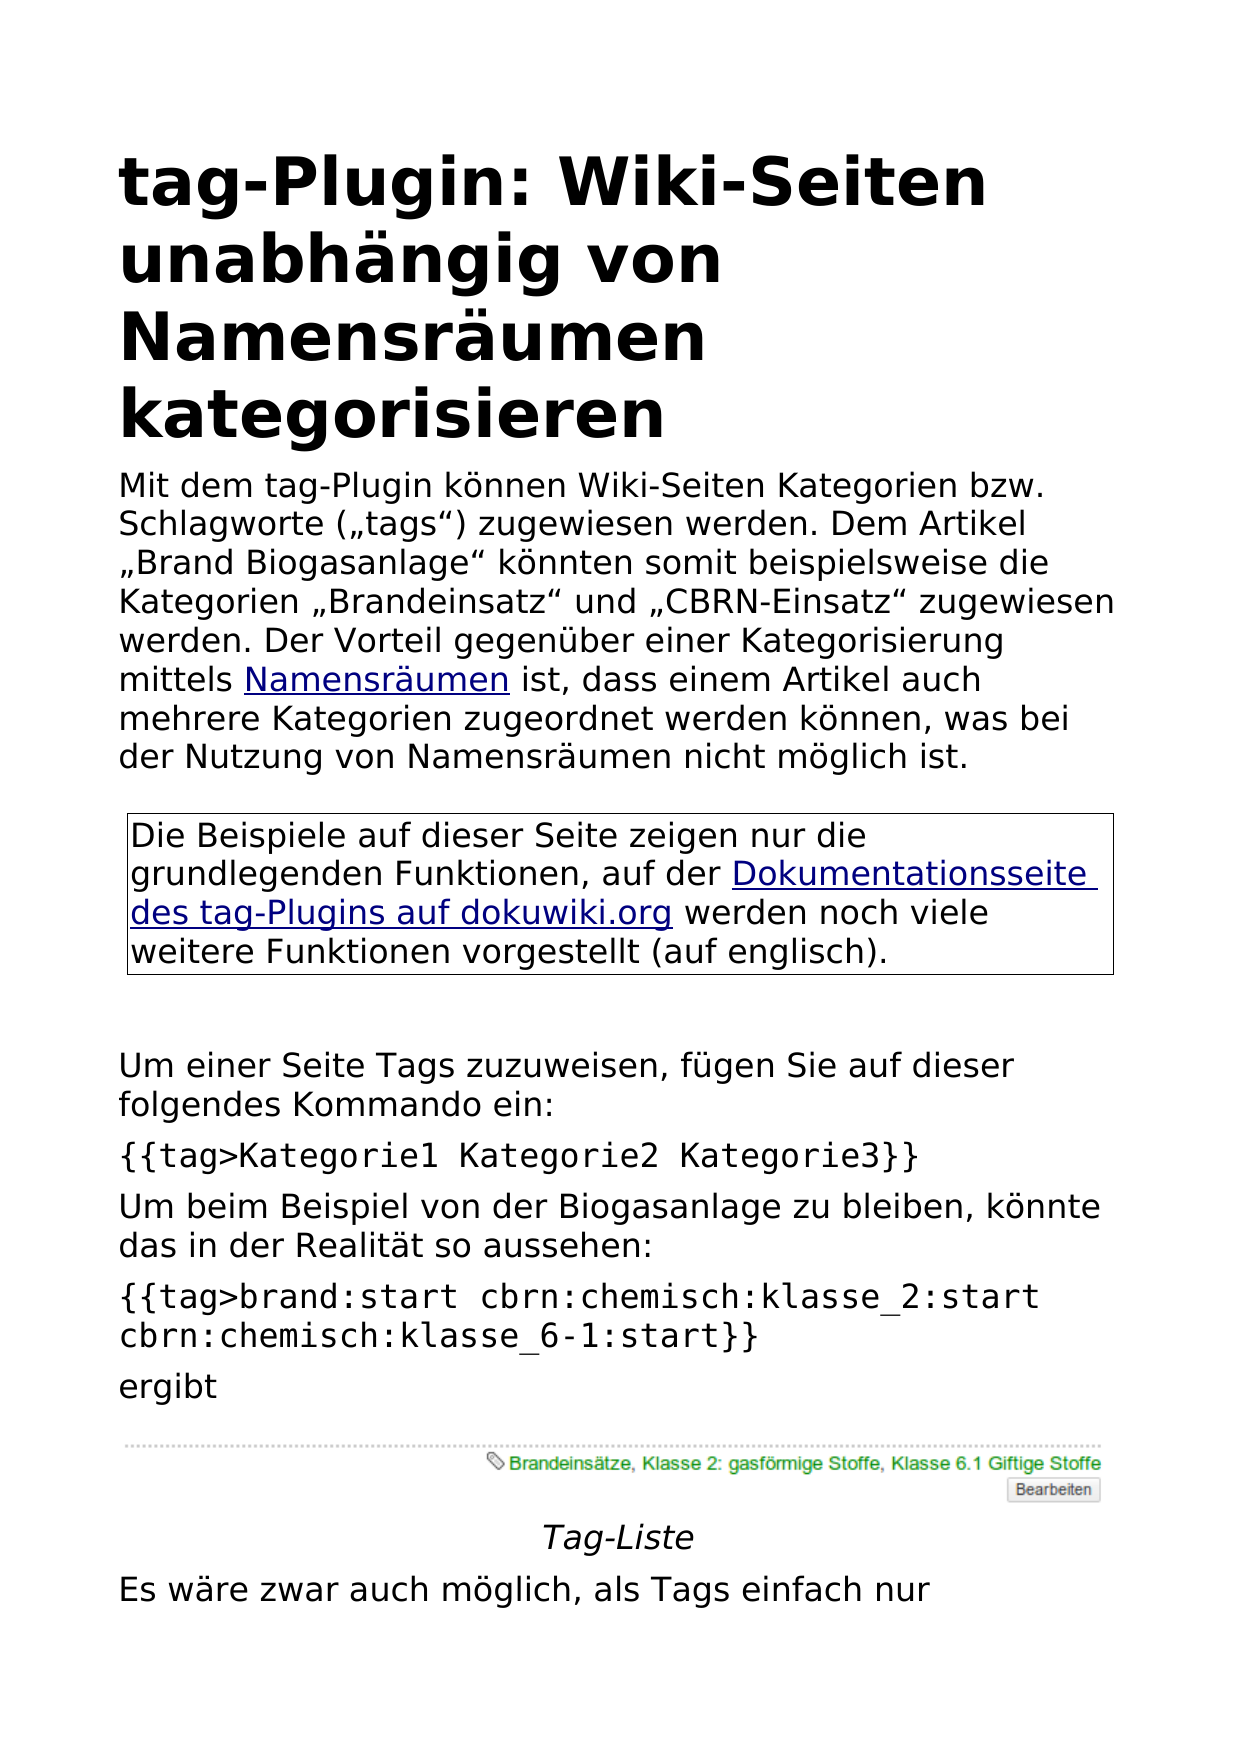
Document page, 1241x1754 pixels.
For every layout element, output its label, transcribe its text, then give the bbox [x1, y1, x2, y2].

picture [118, 1431, 1123, 1519]
text Mit dem tag-Plugin können Wiki-Seiten Kategorien bzw. Schlagworte („tags“) zugewiesen werden. Dem Artikel „Brand Biogasanlage“ könnten somit beispielsweise die Kategorien „Brandeinsatz“ und „CBRN-Einsatz“ zugewiesen werden. Der Vorteil gegenüber einer Kategorisierung mittels Namensräumen ist, dass einem Artikel auch mehrere Kategorien zugeordnet werden können, was bei der Nutzung von Namensräumen nicht möglich ist. [118, 466, 1122, 777]
text Um einer Seite Tags zuzuweisen, fügen Sie auf dieser folgendes Kommando ein: [118, 1047, 1122, 1124]
subtitle tag-Plugin: Wiki-Seiten unabhängig von Namensräumen kategorisieren [118, 143, 1122, 453]
text Tag-Liste [118, 1519, 1122, 1557]
text {{tag>Kategorie1 Kategorie2 Kategorie3}} [118, 1137, 1122, 1176]
table_header Die Beispiele auf dieser Seite zeigen nur die grundlegenden Funktionen, auf der Dokumentationsseite des tag-Plugins auf dokuwiki.org werden noch viele weitere Funktionen vorgestellt (auf englisch). [128, 814, 1113, 974]
text ergibt [118, 1367, 1122, 1406]
text Um beim Beispiel von der Biogasanlage zu bleiben, könnte das in der Realität so aussehen: [118, 1187, 1122, 1265]
text Es wäre zwar auch möglich, als Tags einfach nur [118, 1570, 1122, 1609]
text {{tag>brand:start cbrn:chemisch:klasse_2:start cbrn:chemisch:klasse_6-1:start}} [118, 1278, 1122, 1355]
